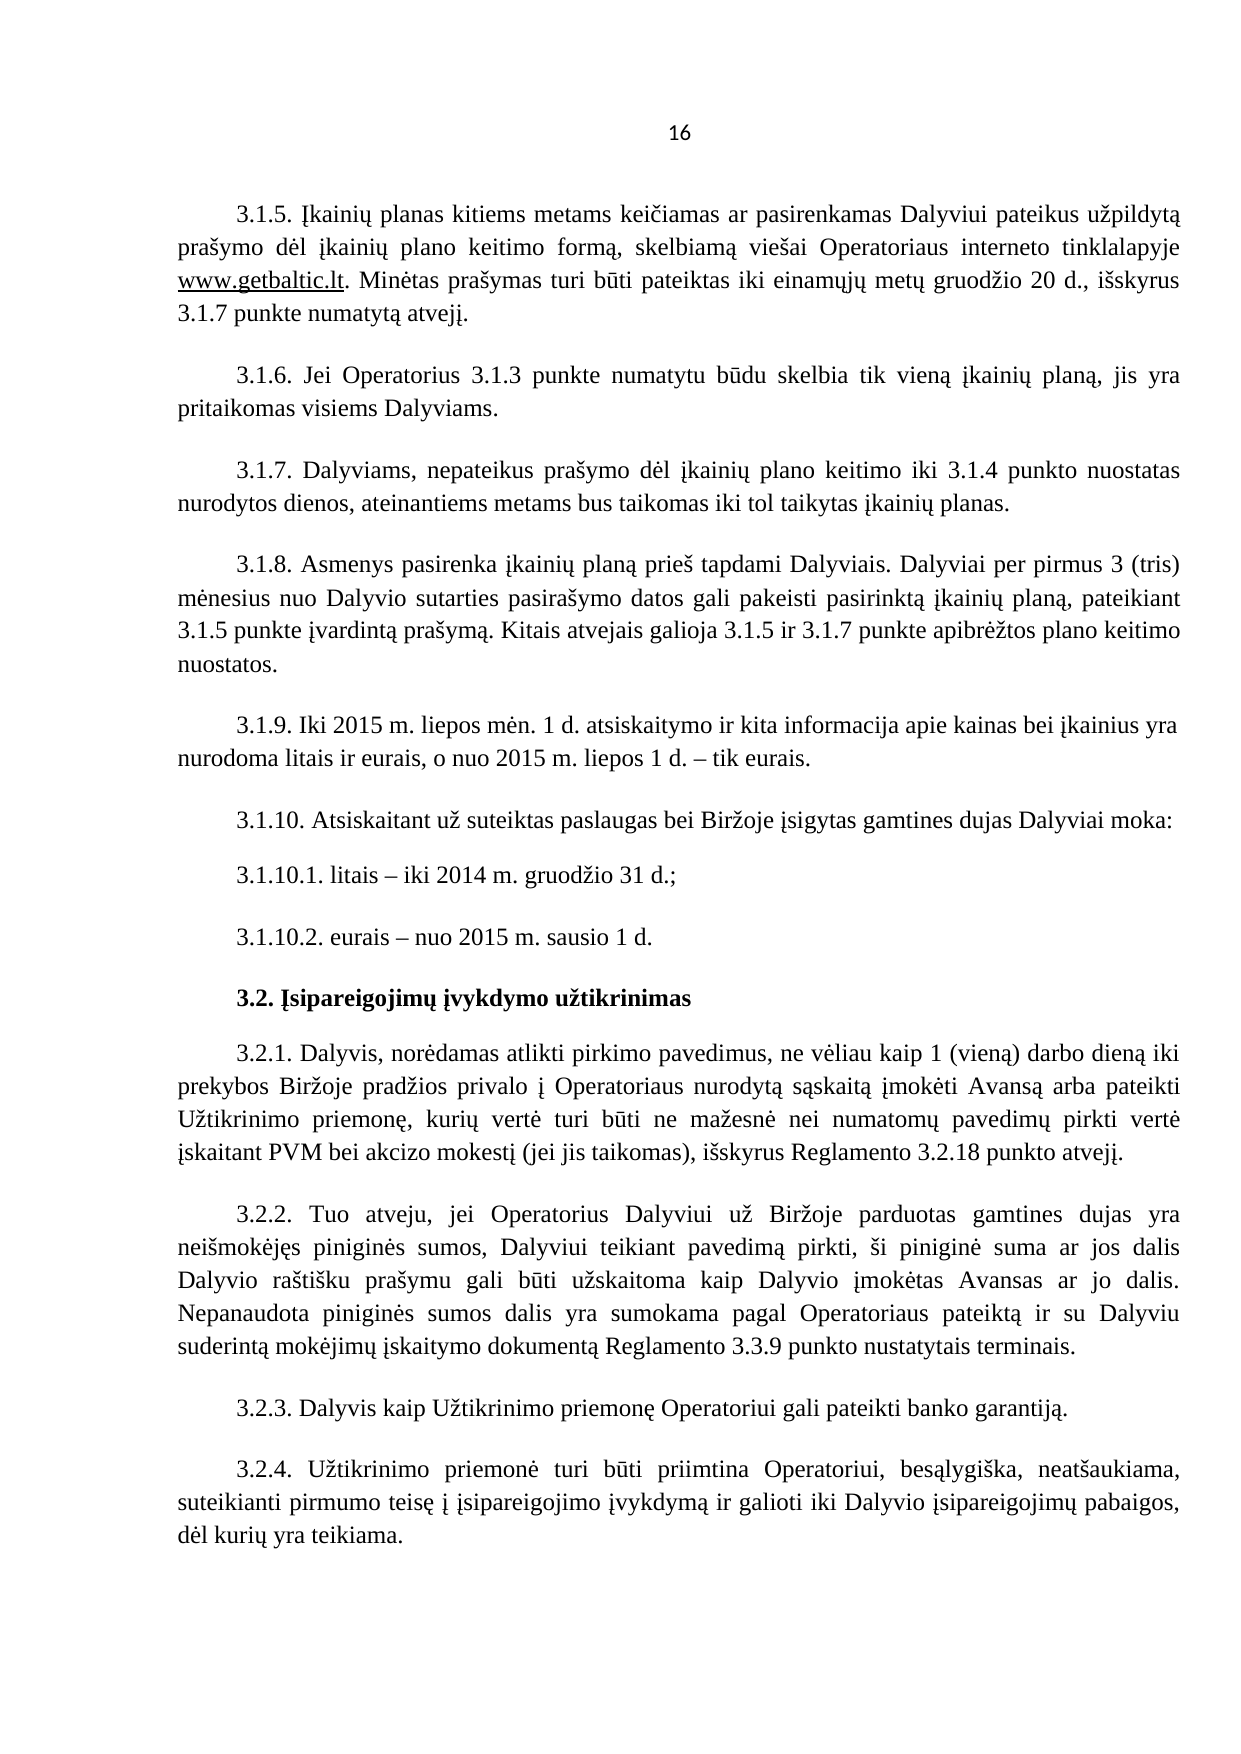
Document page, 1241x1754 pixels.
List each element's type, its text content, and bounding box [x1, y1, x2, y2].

text 3.2. Įsipareigojimų įvykdymo užtikrinimas [236, 983, 1181, 1012]
text 3.2.4. Užtikrinimo priemonė turi būti priimtina Operatoriui, besąlygiška, neatšaukiama, suteikianti pirmumo teisę į įsipareigojimo įvykdymą ir galioti iki Dalyvio įsipareigojimų pabaigos, dėl kurių yra teikiama. [177, 1454, 1181, 1549]
text 3.2.1. Dalyvis, norėdamas atlikti pirkimo pavedimus, ne vėliau kaip 1 (vieną) darbo dieną iki prekybos Biržoje pradžios privalo į Operatoriaus nurodytą sąskaitą įmokėti Avansą arba pateikti Užtikrinimo priemonę, kurių vertė turi būti ne mažesnė nei numatomų pavedimų pirkti vertė įskaitant PVM bei akcizo mokestį (jei jis taikomas), išskyrus Reglamento 3.2.18 punkto atvejį. [177, 1038, 1181, 1166]
text 3.1.6. Jei Operatorius 3.1.3 punkte numatytu būdu skelbia tik vieną įkainių planą, jis yra pritaikomas visiems Dalyviams. [177, 360, 1181, 422]
text 3.1.7. Dalyviams, nepateikus prašymo dėl įkainių plano keitimo iki 3.1.4 punkto nuostatas nurodytos dienos, ateinantiems metams bus taikomas iki tol taikytas įkainių planas. [177, 455, 1181, 517]
text 3.1.5. Įkainių planas kitiems metams keičiamas ar pasirenkamas Dalyviui pateikus užpildytą prašymo dėl įkainių plano keitimo formą, skelbiamą viešai Operatoriaus interneto tinklalapyje www.getbaltic.lt. Minėtas prašymas turi būti pateiktas iki einamųjų metų gruodžio 20 d., išskyrus 3.1.7 punkte numatytą atvejį. [177, 199, 1181, 327]
text 3.1.9. Iki 2015 m. liepos mėn. 1 d. atsiskaitymo ir kita informacija apie kainas bei įkainius yra nurodoma litais ir eurais, o nuo 2015 m. liepos 1 d. – tik eurais. [177, 710, 1181, 772]
text 3.2.2. Tuo atveju, jei Operatorius Dalyviui už Biržoje parduotas gamtines dujas yra neišmokėjęs piniginės sumos, Dalyviui teikiant pavedimą pirkti, ši piniginė suma ar jos dalis Dalyvio raštišku prašymu gali būti užskaitoma kaip Dalyvio įmokėtas Avansas ar jo dalis. Nepanaudota piniginės sumos dalis yra sumokama pagal Operatoriaus pateiktą ir su Dalyviu suderintą mokėjimų įskaitymo dokumentą Reglamento 3.3.9 punkto nustatytais terminais. [177, 1199, 1181, 1359]
text 3.1.8. Asmenys pasirenka įkainių planą prieš tapdami Dalyviais. Dalyviai per pirmus 3 (tris) mėnesius nuo Dalyvio sutarties pasirašymo datos gali pakeisti pasirinktą įkainių planą, pateikiant 3.1.5 punkte įvardintą prašymą. Kitais atvejais galioja 3.1.5 ir 3.1.7 punkte apibrėžtos plano keitimo nuostatos. [177, 549, 1181, 677]
text 3.1.10.2. eurais – nuo 2015 m. sausio 1 d. [236, 922, 1181, 950]
text 3.1.10. Atsiskaitant už suteiktas paslaugas bei Biržoje įsigytas gamtines dujas Dalyviai moka: [177, 805, 1181, 834]
text 3.1.10.1. litais – iki 2014 m. gruodžio 31 d.; [236, 860, 1181, 888]
text 3.2.3. Dalyvis kaip Užtikrinimo priemonę Operatoriui gali pateikti banko garantiją. [177, 1393, 1181, 1421]
